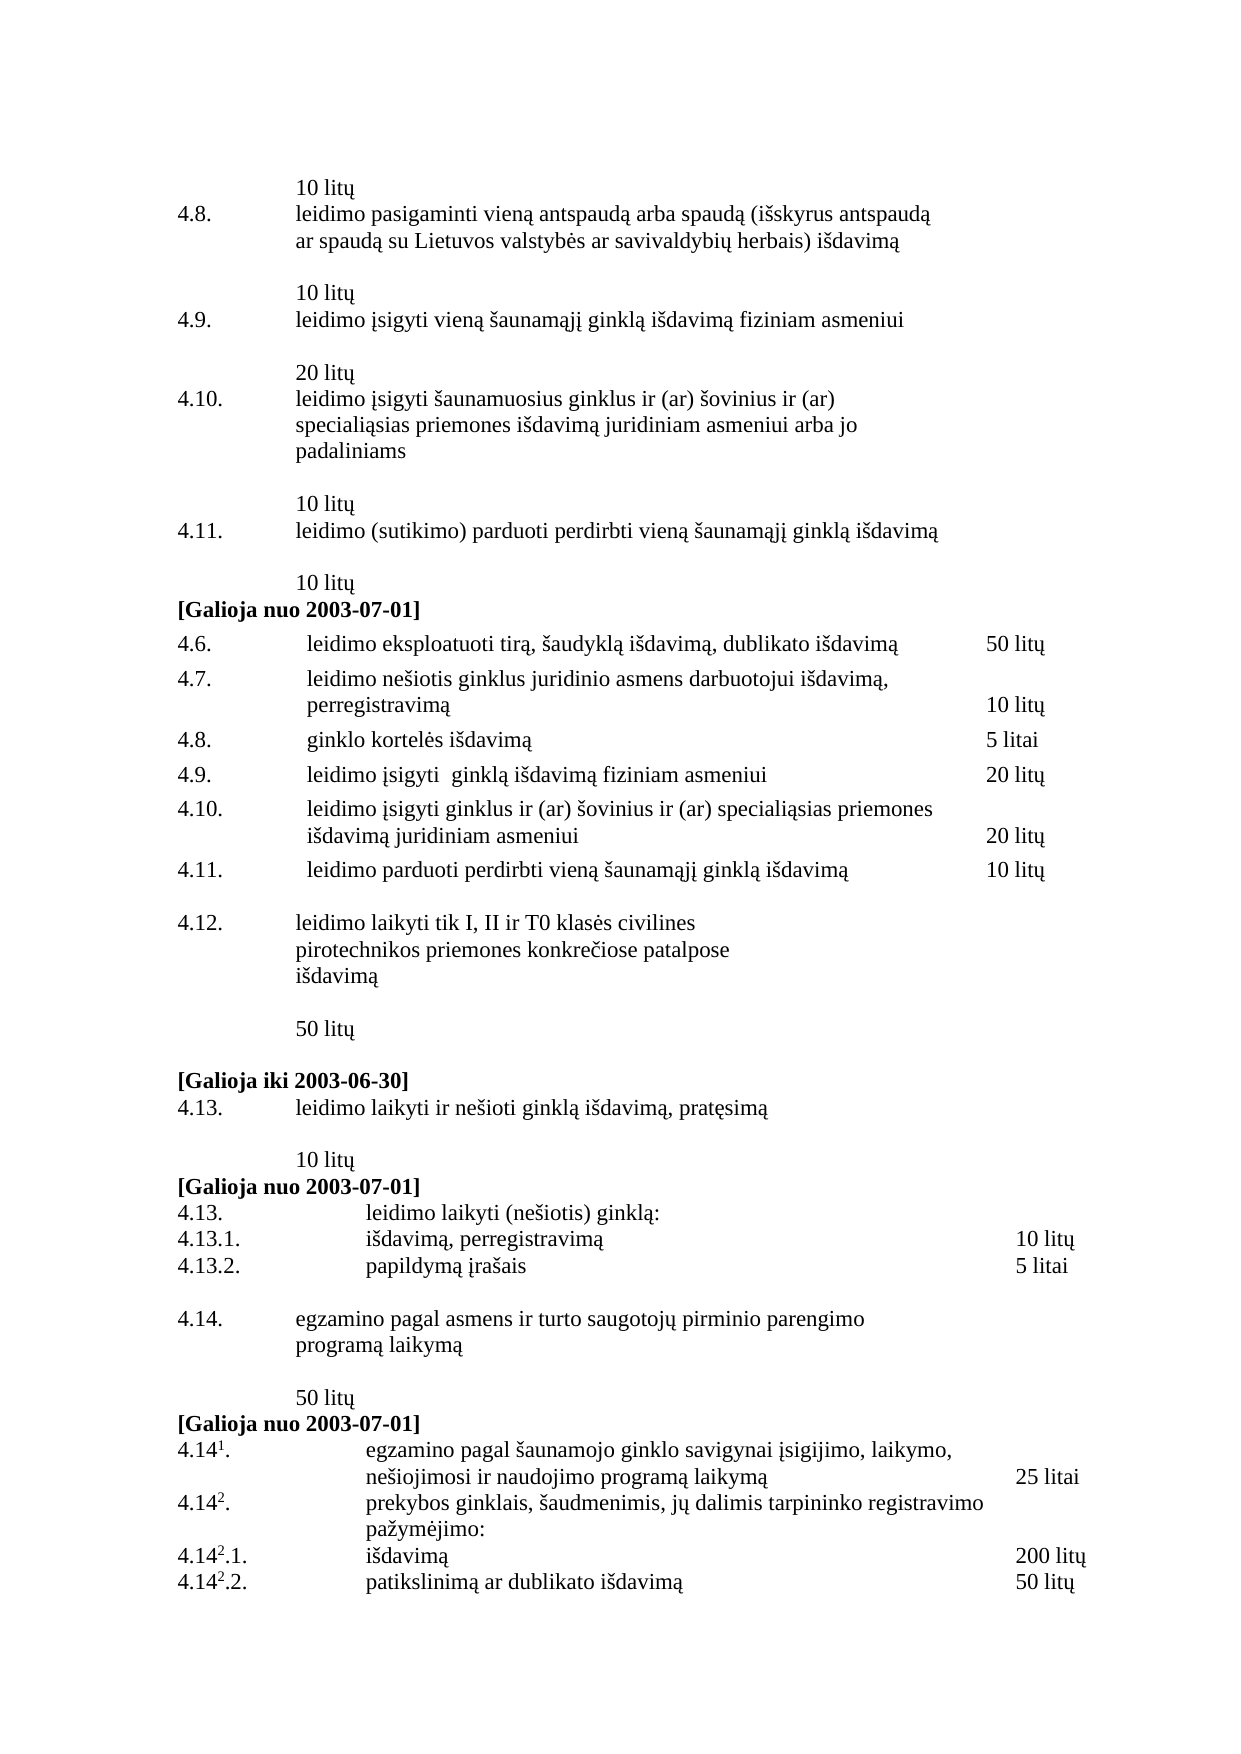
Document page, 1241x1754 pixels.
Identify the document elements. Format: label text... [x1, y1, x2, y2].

text 4.12. leidimo laikyti tik I, II ir T0 klasės civilines pirotechnikos priemones konkrečiose patalpose išdavimą 50 litų [177, 909, 945, 1041]
table_cell 4.7. [166, 657, 295, 718]
table_cell 4.142. [166, 1489, 354, 1542]
text 4.13. leidimo laikyti ir nešioti ginklą išdavimą, pratęsimą 10 litų [177, 1094, 945, 1173]
table_cell patikslinimą ar dublikato išdavimą [354, 1568, 1004, 1594]
table_cell prekybos ginklais, šaudmenimis, jų dalimis tarpininko registravimo pažymėjimo: [354, 1489, 1004, 1542]
table_cell ginklo kortelės išdavimą [295, 718, 974, 752]
text 4.8. leidimo pasigaminti vieną antspaudą arba spaudą (išskyrus antspaudą ar spaudą su Lietuvos valstybės ar savivaldybių herbais) išdavimą 10 litų [177, 200, 945, 306]
table_cell 5 litai [1004, 1252, 1122, 1278]
table_header [1004, 1199, 1122, 1226]
table_cell 4.142.1. [166, 1542, 354, 1568]
table_cell leidimo nešiotis ginklus juridinio asmens darbuotojui išdavimą, perregistravimą [295, 657, 974, 718]
table_cell 4.11. [166, 848, 295, 883]
table_cell 10 litų [1004, 1226, 1122, 1252]
table_cell 4.8. [166, 718, 295, 752]
table_cell 10 litų [975, 848, 1078, 883]
table_header 4.141. [166, 1436, 354, 1489]
text [Galioja nuo 2003-07-01] [177, 596, 945, 622]
table_cell 10 litų [975, 657, 1078, 718]
table_header leidimo eksploatuoti tirą, šaudyklą išdavimą, dublikato išdavimą [295, 622, 974, 657]
table_cell leidimo parduoti perdirbti vieną šaunamąjį ginklą išdavimą [295, 848, 974, 883]
table_cell 4.9. [166, 753, 295, 787]
text [Galioja iki 2003-06-30] [177, 1067, 945, 1094]
table_header 4.13. [166, 1199, 354, 1226]
table_cell 20 litų [975, 753, 1078, 787]
text 10 litų [177, 148, 945, 200]
table_cell 20 litų [975, 787, 1078, 848]
text [Galioja nuo 2003-07-01] [177, 1410, 945, 1436]
table_cell išdavimą [354, 1542, 1004, 1568]
table_cell [1004, 1489, 1122, 1542]
text 4.14. egzamino pagal asmens ir turto saugotojų pirminio parengimo programą laikymą 50 litų [177, 1304, 945, 1410]
table_cell 4.13.2. [166, 1252, 354, 1278]
table_cell leidimo įsigyti ginklą išdavimą fiziniam asmeniui [295, 753, 974, 787]
text 4.10. leidimo įsigyti šaunamuosius ginklus ir (ar) šovinius ir (ar) specialiąsias priemones išdavimą juridiniam asmeniui arba jo padaliniams 10 litų [177, 385, 945, 517]
table_cell 4.13.1. [166, 1226, 354, 1252]
table_header 25 litai [1004, 1436, 1122, 1489]
table_cell 4.142.2. [166, 1568, 354, 1594]
text [Galioja nuo 2003-07-01] [177, 1173, 945, 1199]
table_cell leidimo įsigyti ginklus ir (ar) šovinius ir (ar) specialiąsias priemones išdavimą juridiniam asmeniui [295, 787, 974, 848]
table_header 50 litų [975, 622, 1078, 657]
table_header 4.6. [166, 622, 295, 657]
table_header egzamino pagal šaunamojo ginklo savigynai įsigijimo, laikymo, nešiojimosi ir naudojimo programą laikymą [354, 1436, 1004, 1489]
table_header leidimo laikyti (nešiotis) ginklą: [354, 1199, 1004, 1226]
table_cell 4.10. [166, 787, 295, 848]
table_cell 50 litų [1004, 1568, 1122, 1594]
table_cell 5 litai [975, 718, 1078, 752]
text 4.11. leidimo (sutikimo) parduoti perdirbti vieną šaunamąjį ginklą išdavimą 10 litų [177, 517, 945, 596]
table_cell 200 litų [1004, 1542, 1122, 1568]
table_cell išdavimą, perregistravimą [354, 1226, 1004, 1252]
text 4.9. leidimo įsigyti vieną šaunamąjį ginklą išdavimą fiziniam asmeniui 20 litų [177, 306, 945, 385]
table_cell papildymą įrašais [354, 1252, 1004, 1278]
